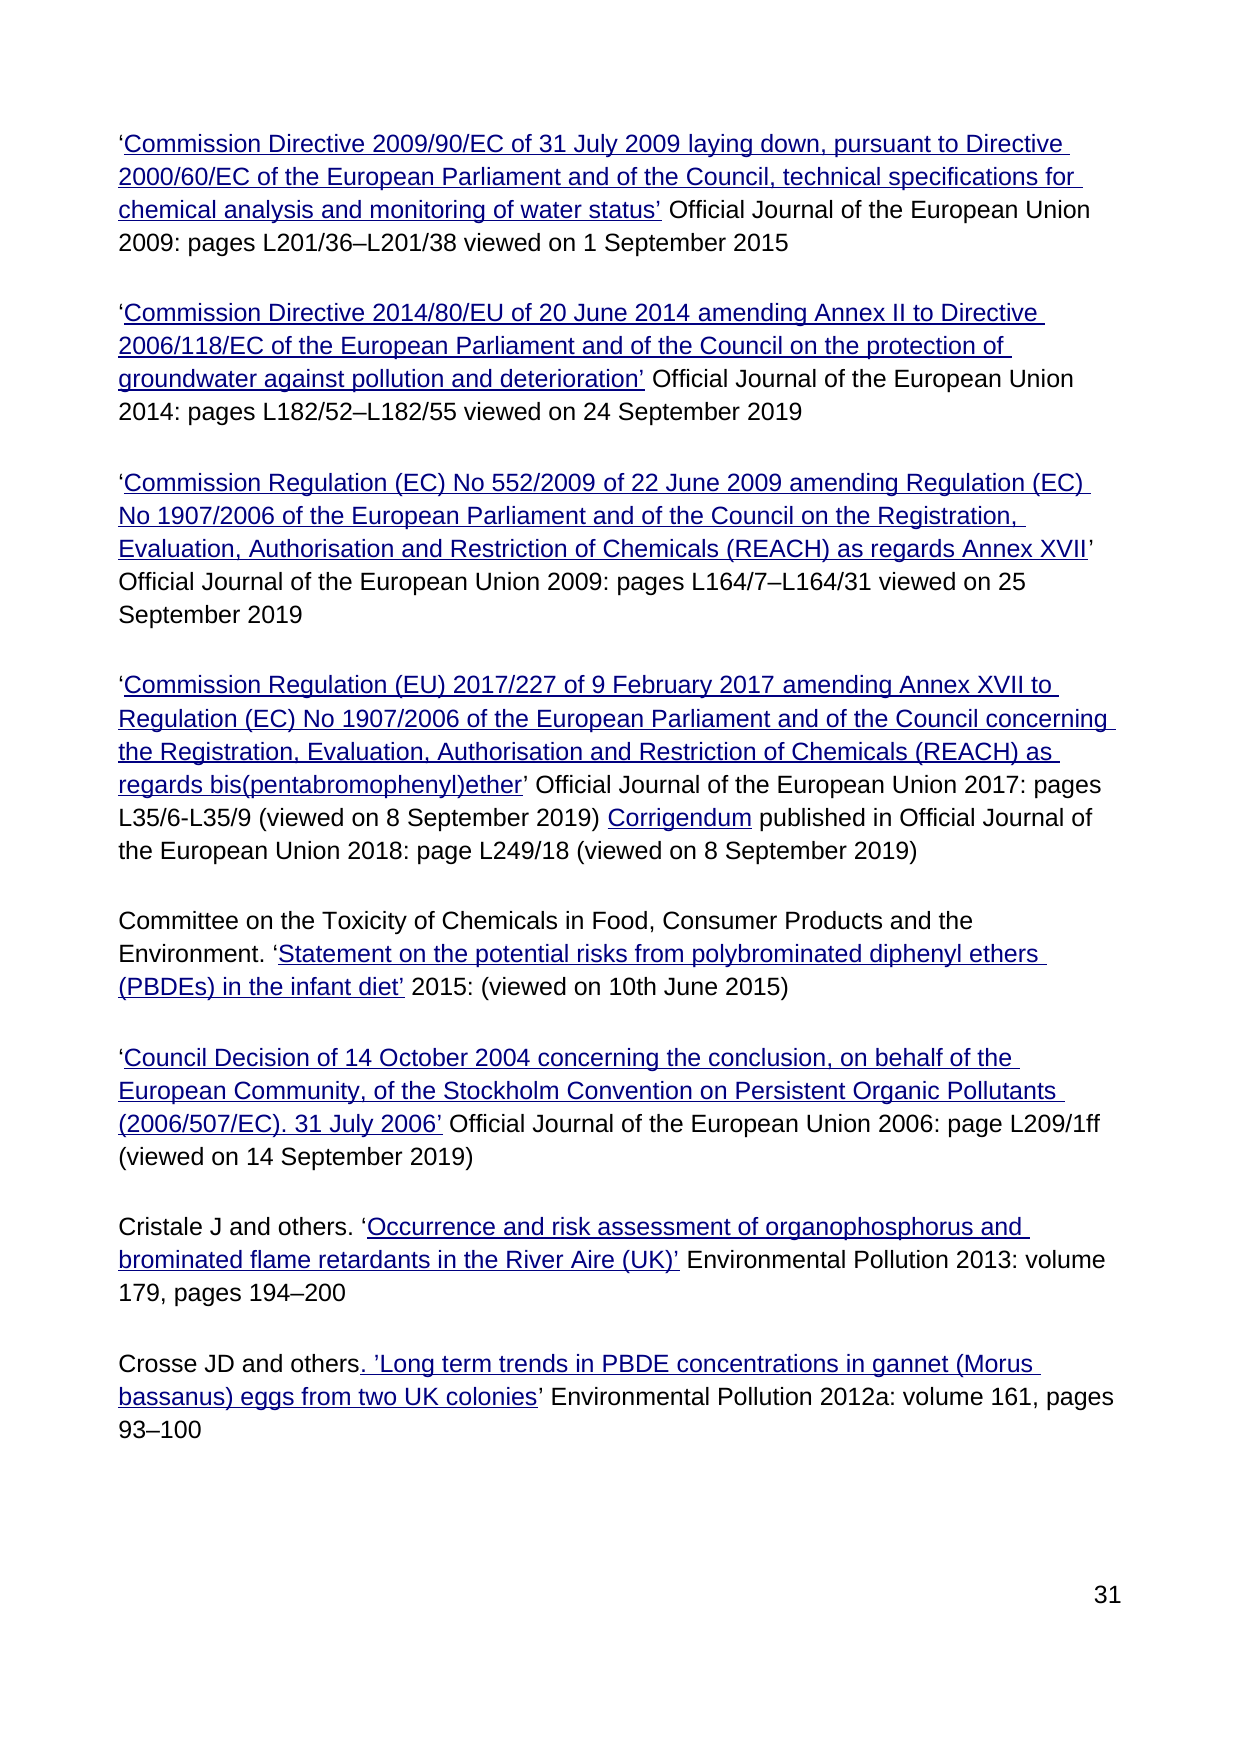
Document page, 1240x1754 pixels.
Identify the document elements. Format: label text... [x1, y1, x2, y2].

text ‘Council Decision of 14 October 2004 concerning the conclusion, on behalf of the European Community, of the Stockholm Convention on Persistent Organic Pollutants (2006/507/EC). 31 July 2006’ Official Journal of the European Union 2006: page L209/1ff (viewed on 14 September 2019) [118, 1043, 1121, 1171]
text ‘Commission Directive 2014/80/EU of 20 June 2014 amending Annex II to Directive 2006/118/EC of the European Parliament and of the Council on the protection of groundwater against pollution and deterioration’ Official Journal of the European Union 2014: pages L182/52–L182/55 viewed on 24 September 2019 [118, 298, 1121, 426]
text ‘Commission Regulation (EU) 2017/227 of 9 February 2017 amending Annex XVII to Regulation (EC) No 1907/2006 of the European Parliament and of the Council concerning the Registration, Evaluation, Authorisation and Restriction of Chemicals (REACH) as regards bis(pentabromophenyl)ether’ Official Journal of the European Union 2017: pages L35/6-L35/9 (viewed on 8 September 2019) Corrigendum published in Official Journal of the European Union 2018: page L249/18 (viewed on 8 September 2019) [118, 671, 1121, 864]
text Committee on the Toxicity of Chemicals in Food, Consumer Products and the Environment. ‘Statement on the potential risks from polybrominated diphenyl ethers (PBDEs) in the infant diet’ 2015: (viewed on 10th June 2015) [118, 906, 1121, 1001]
text ‘Commission Directive 2009/90/EC of 31 July 2009 laying down, pursuant to Directive 2000/60/EC of the European Parliament and of the Council, technical specifications for chemical analysis and monitoring of water status’ Official Journal of the European Union 2009: pages L201/36–L201/38 viewed on 1 September 2015 [118, 129, 1121, 257]
text Cristale J and others. ‘Occurrence and risk assessment of organophosphorus and brominated flame retardants in the River Aire (UK)’ Environmental Pollution 2013: volume 179, pages 194–200 [118, 1212, 1121, 1307]
text Crosse JD and others. ’Long term trends in PBDE concentrations in gannet (Morus bassanus) eggs from two UK colonies’ Environmental Pollution 2012a: volume 161, pages 93–100 [118, 1349, 1121, 1444]
text ‘Commission Regulation (EC) No 552/2009 of 22 June 2009 amending Regulation (EC) No 1907/2006 of the European Parliament and of the Council on the Registration, Evaluation, Authorisation and Restriction of Chemicals (REACH) as regards Annex XVII’ Official Journal of the European Union 2009: pages L164/7–L164/31 viewed on 25 September 2019 [118, 468, 1121, 629]
